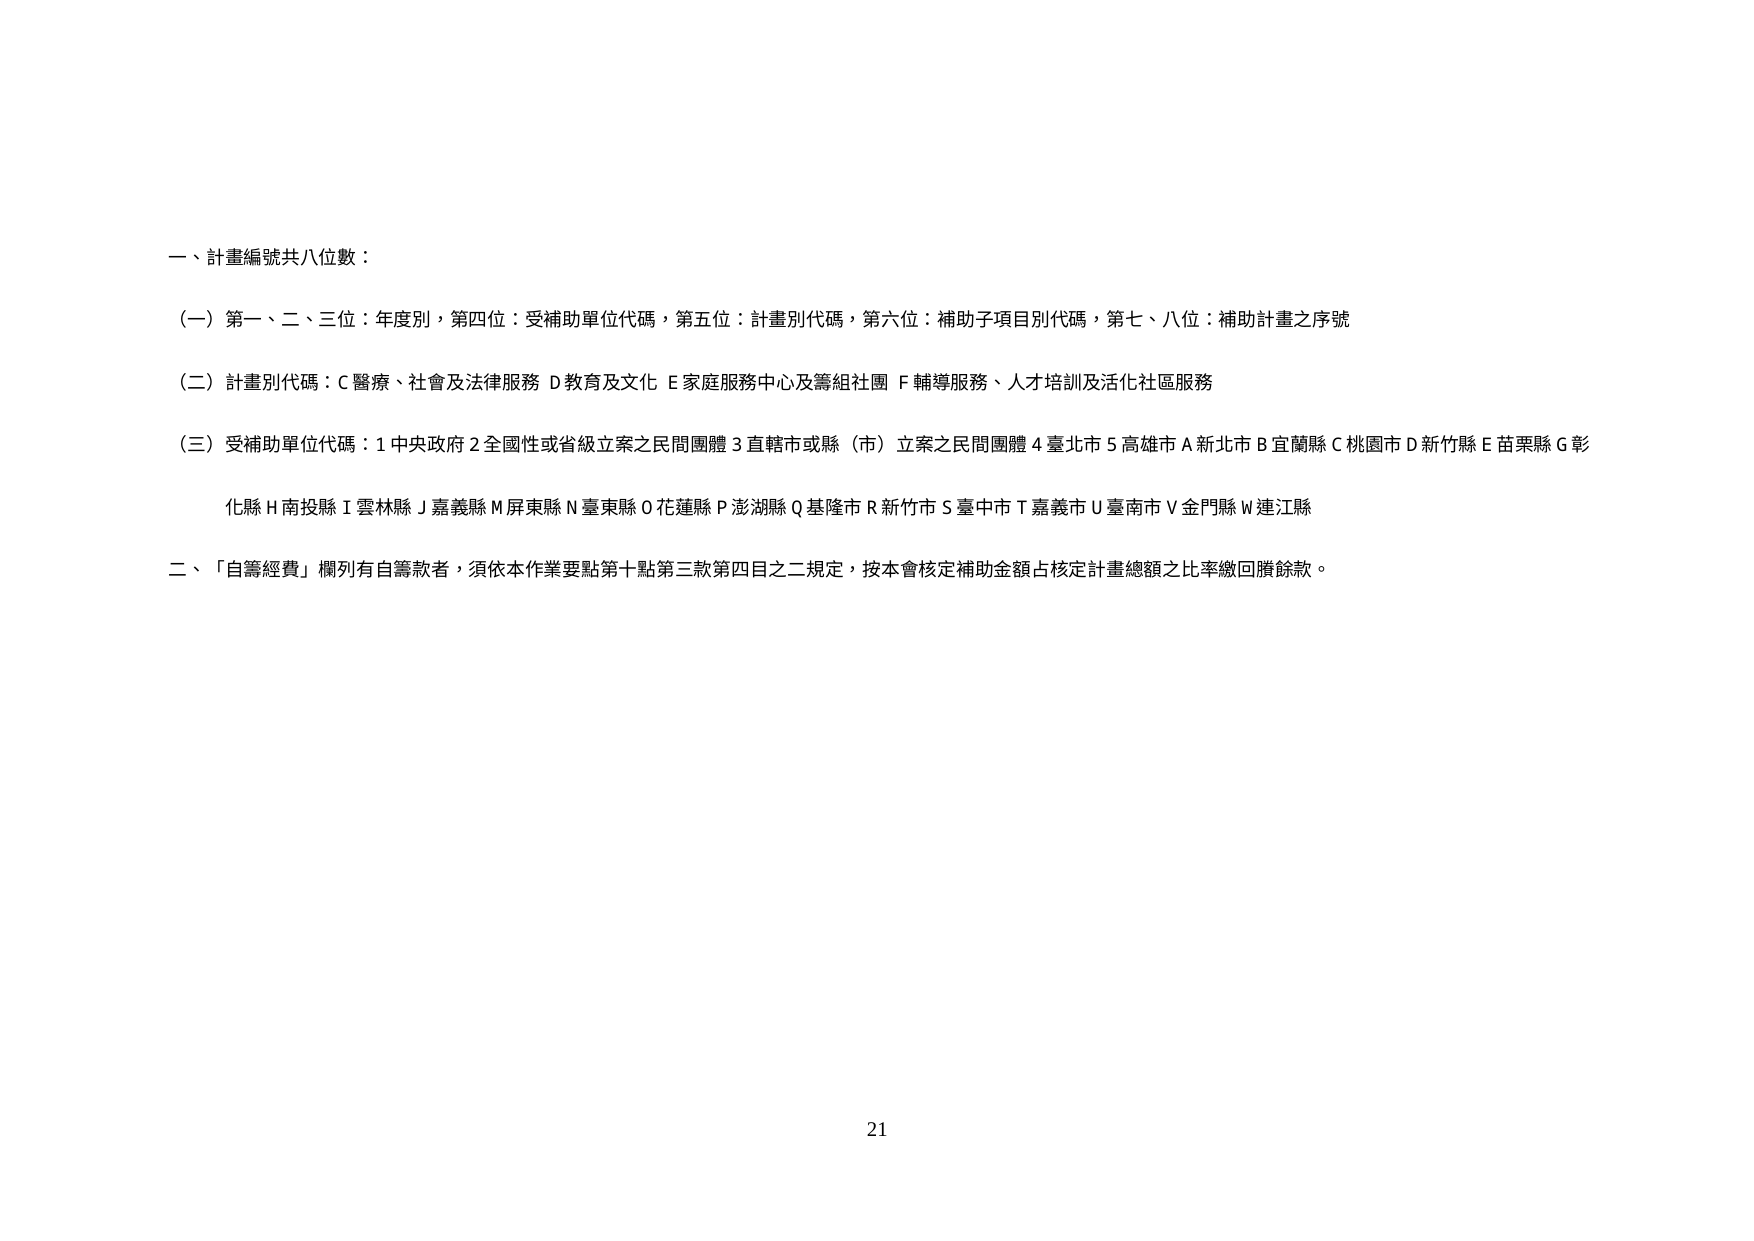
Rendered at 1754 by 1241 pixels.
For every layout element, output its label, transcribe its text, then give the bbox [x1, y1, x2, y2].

text （三）受補助單位代碼：1中央政府2全國性或省級立案之民間團體3直轄市或縣（市）立案之民間團體4臺北市5高雄市A新北市B宜蘭縣C桃園市D新竹縣E苗栗縣G彰化縣H南投縣I雲林縣J嘉義縣M屏東縣N臺東縣O花蓮縣P澎湖縣Q基隆市R新竹市S臺中市T嘉義市U臺南市V金門縣W連江縣 [169, 402, 1604, 527]
text （二）計畫別代碼：C醫療、社會及法律服務 D教育及文化 E家庭服務中心及籌組社團 F輔導服務、人才培訓及活化社區服務 [169, 339, 1604, 402]
text 一、計畫編號共八位數： [169, 214, 1604, 277]
text 二、「自籌經費」欄列有自籌款者，須依本作業要點第十點第三款第四目之二規定，按本會核定補助金額占核定計畫總額之比率繳回賸餘款。 [169, 527, 1604, 589]
text （一）第一、二、三位：年度別，第四位：受補助單位代碼，第五位：計畫別代碼，第六位：補助子項目別代碼，第七、八位：補助計畫之序號 [169, 277, 1604, 339]
